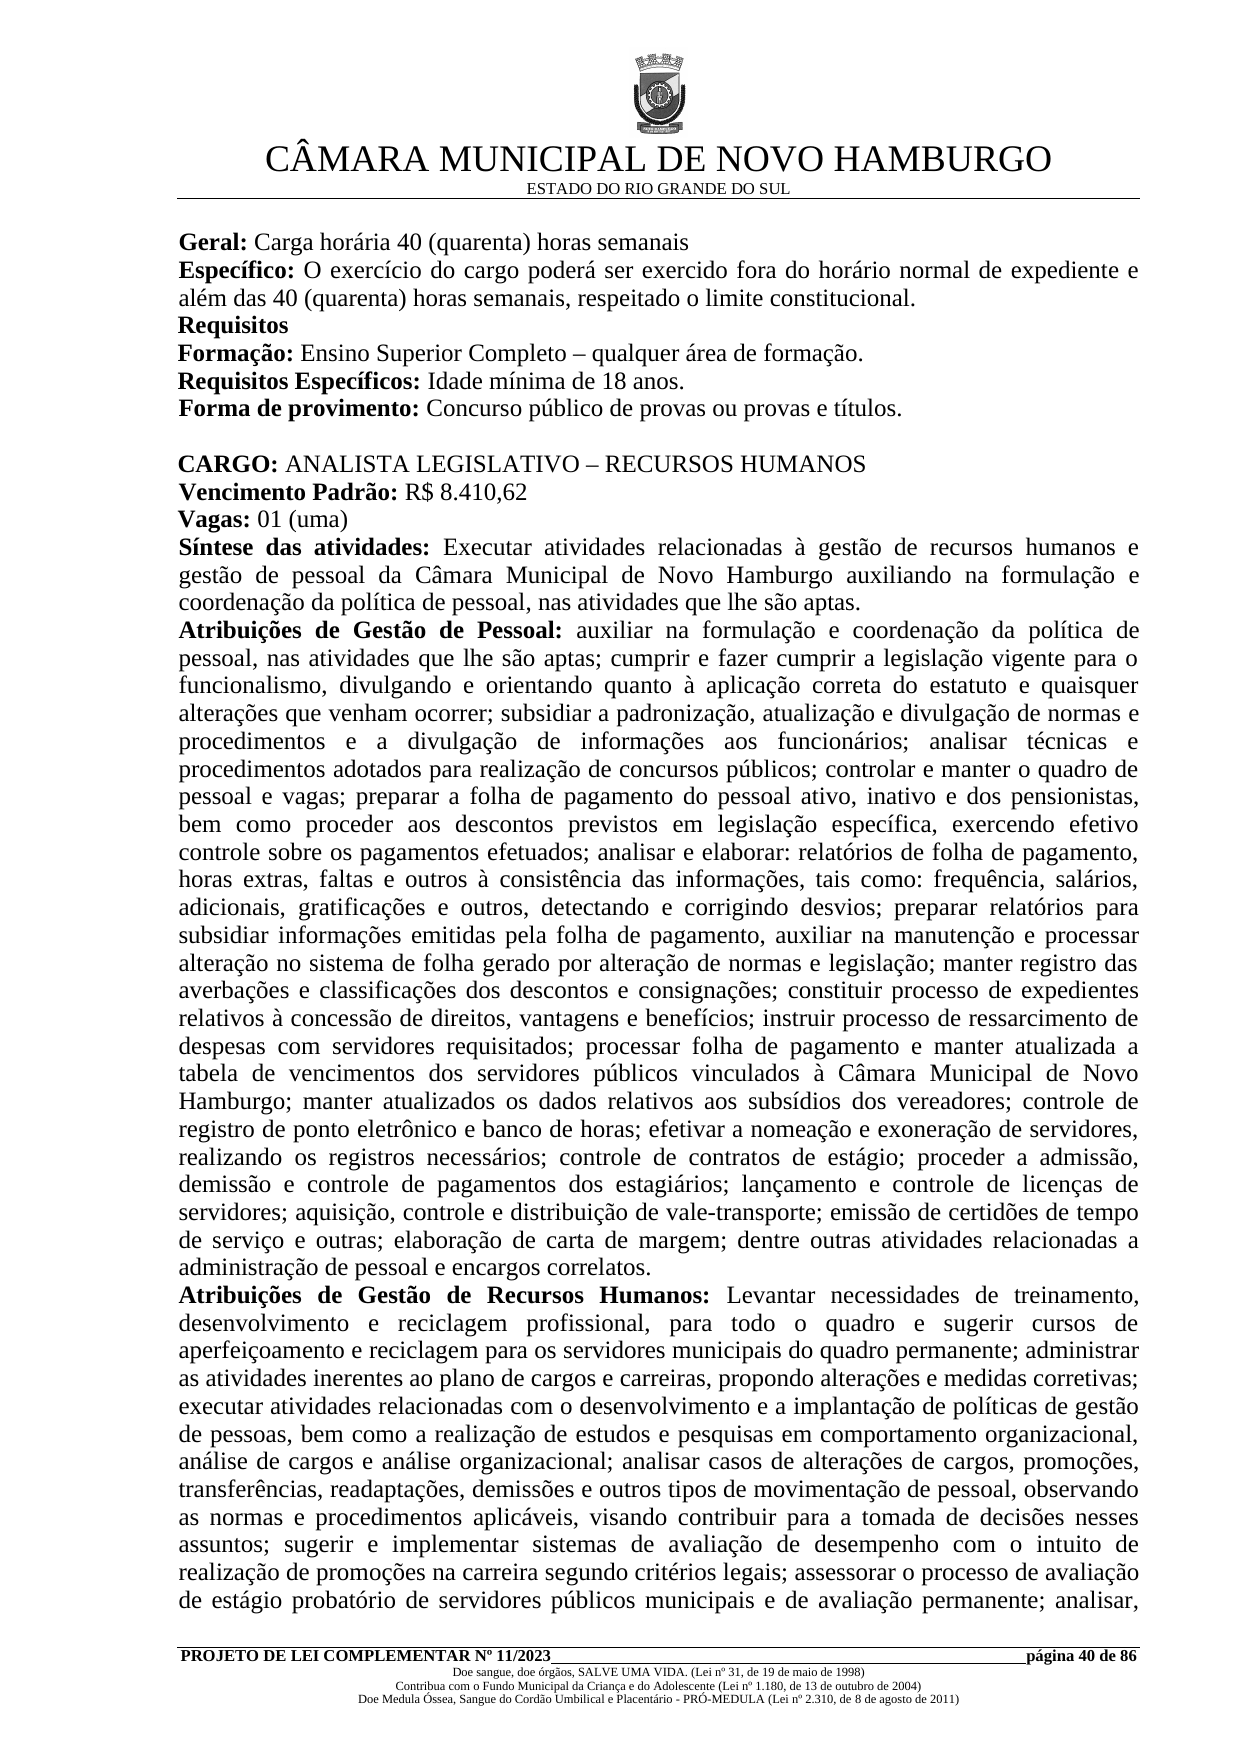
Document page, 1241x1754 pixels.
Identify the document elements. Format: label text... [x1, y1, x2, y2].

text Vencimento Padrão: R$ 8.410,62 [178, 478, 1140, 505]
text Atribuições de Gestão de Recursos Humanos: Levantar necessidades de treinamento, desenvolvimento e reciclagem profissional, para todo o quadro e sugerir cursos de aperfeiçoamento e reciclagem para os servidores municipais do quadro permanente; administrar as atividades inerentes ao plano de cargos e carreiras, propondo alterações e medidas corretivas; executar atividades relacionadas com o desenvolvimento e a implantação de políticas de gestão de pessoas, bem como a realização de estudos e pesquisas em comportamento organizacional, análise de cargos e análise organizacional; analisar casos de alterações de cargos, promoções, transferências, readaptações, demissões e outros tipos de movimentação de pessoal, observando as normas e procedimentos aplicáveis, visando contribuir para a tomada de decisões nesses assuntos; sugerir e implementar sistemas de avaliação de desempenho com o intuito de realização de promoções na carreira segundo critérios legais; assessorar o processo de avaliação de estágio probatório de servidores públicos municipais e de avaliação permanente; analisar, [178, 1281, 1140, 1614]
text Requisitos [177, 311, 1140, 339]
text Geral: Carga horária 40 (quarenta) horas semanais [178, 228, 1140, 256]
text Forma de provimento: Concurso público de provas ou provas e títulos. [178, 394, 1140, 422]
text Vagas: 01 (uma) [177, 505, 1140, 533]
text CARGO: ANALISTA LEGISLATIVO – RECURSOS HUMANOS [177, 450, 1140, 478]
text Específico: O exercício do cargo poderá ser exercido fora do horário normal de expediente e além das 40 (quarenta) horas semanais, respeitado o limite constitucional. [178, 256, 1140, 311]
text Síntese das atividades: Executar atividades relacionadas à gestão de recursos humanos e gestão de pessoal da Câmara Municipal de Novo Hamburgo auxiliando na formulação e coordenação da política de pessoal, nas atividades que lhe são aptas. [178, 533, 1140, 616]
text Formação: Ensino Superior Completo – qualquer área de formação. [177, 339, 1140, 367]
text Requisitos Específicos: Idade mínima de 18 anos. [177, 367, 1140, 394]
text Atribuições de Gestão de Pessoal: auxiliar na formulação e coordenação da política de pessoal, nas atividades que lhe são aptas; cumprir e fazer cumprir a legislação vigente para o funcionalismo, divulgando e orientando quanto à aplicação correta do estatuto e quaisquer alterações que venham ocorrer; subsidiar a padronização, atualização e divulgação de normas e procedimentos e a divulgação de informações aos funcionários; analisar técnicas e procedimentos adotados para realização de concursos públicos; controlar e manter o quadro de pessoal e vagas; preparar a folha de pagamento do pessoal ativo, inativo e dos pensionistas, bem como proceder aos descontos previstos em legislação específica, exercendo efetivo controle sobre os pagamentos efetuados; analisar e elaborar: relatórios de folha de pagamento, horas extras, faltas e outros à consistência das informações, tais como: frequência, salários, adicionais, gratificações e outros, detectando e corrigindo desvios; preparar relatórios para subsidiar informações emitidas pela folha de pagamento, auxiliar na manutenção e processar alteração no sistema de folha gerado por alteração de normas e legislação; manter registro das averbações e classificações dos descontos e consignações; constituir processo de expedientes relativos à concessão de direitos, vantagens e benefícios; instruir processo de ressarcimento de despesas com servidores requisitados; processar folha de pagamento e manter atualizada a tabela de vencimentos dos servidores públicos vinculados à Câmara Municipal de Novo Hamburgo; manter atualizados os dados relativos aos subsídios dos vereadores; controle de registro de ponto eletrônico e banco de horas; efetivar a nomeação e exoneração de servidores, realizando os registros necessários; controle de contratos de estágio; proceder a admissão, demissão e controle de pagamentos dos estagiários; lançamento e controle de licenças de servidores; aquisição, controle e distribuição de vale-transporte; emissão de certidões de tempo de serviço e outras; elaboração de carta de margem; dentre outras atividades relacionadas a administração de pessoal e encargos correlatos. [178, 616, 1140, 1281]
